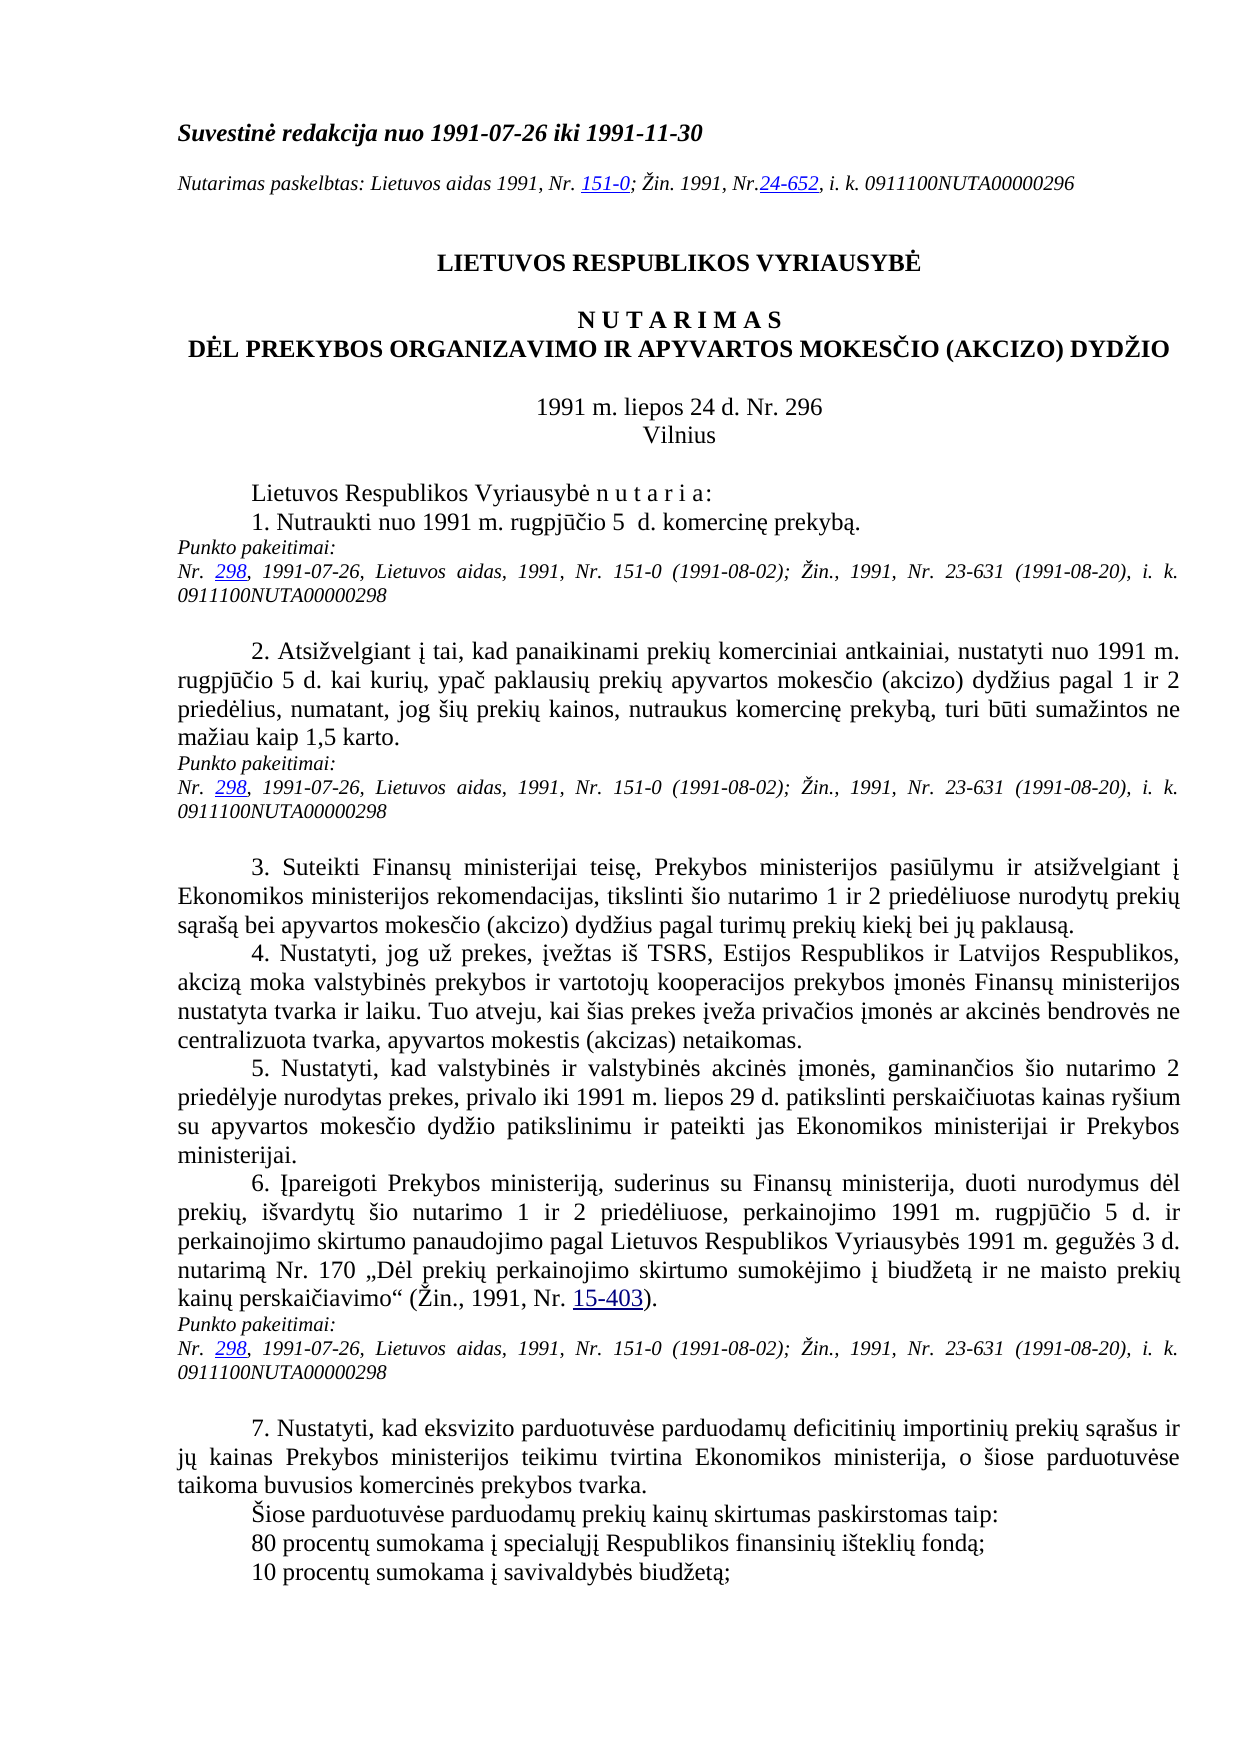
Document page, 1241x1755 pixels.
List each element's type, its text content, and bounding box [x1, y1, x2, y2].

text 7. Nustatyti, kad eksvizito parduotuvėse parduodamų deficitinių importinių prekių sąrašus ir jų kainas Prekybos ministerijos teikimu tvirtina Ekonomikos ministerija, o šiose parduotuvėse taikoma buvusios komercinės prekybos tvarka. [177, 1413, 1181, 1499]
text Nr. 298, 1991-07-26, Lietuvos aidas, 1991, Nr. 151-0 (1991-08-02); Žin., 1991, Nr. 23-631 (1991-08-20), i. k. 0911100NUTA00000298 [177, 559, 1181, 607]
text Vilnius [177, 420, 1181, 449]
text 2. Atsižvelgiant į tai, kad panaikinami prekių komerciniai antkainiai, nustatyti nuo 1991 m. rugpjūčio 5 d. kai kurių, ypač paklausių prekių apyvartos mokesčio (akcizo) dydžius pagal 1 ir 2 priedėlius, numatant, jog šių prekių kainos, nutraukus komercinę prekybą, turi būti sumažintos ne mažiau kaip 1,5 karto. [177, 636, 1181, 751]
text Punkto pakeitimai: [177, 535, 1181, 559]
text DĖL PREKYBOS ORGANIZAVIMO IR APYVARTOS MOKESČIO (AKCIZO) DYDŽIO [177, 334, 1181, 363]
text Suvestinė redakcija nuo 1991-07-26 iki 1991-11-30 [177, 118, 1181, 147]
text 6. Įpareigoti Prekybos ministeriją, suderinus su Finansų ministerija, duoti nurodymus dėl prekių, išvardytų šio nutarimo 1 ir 2 priedėliuose, perkainojimo 1991 m. rugpjūčio 5 d. ir perkainojimo skirtumo panaudojimo pagal Lietuvos Respublikos Vyriausybės 1991 m. gegužės 3 d. nutarimą Nr. 170 „Dėl prekių perkainojimo skirtumo sumokėjimo į biudžetą ir ne maisto prekių kainų perskaičiavimo“ (Žin., 1991, Nr. 15-403). [177, 1168, 1181, 1312]
text 3. Suteikti Finansų ministerijai teisę, Prekybos ministerijos pasiūlymu ir atsižvelgiant į Ekonomikos ministerijos rekomendacijas, tikslinti šio nutarimo 1 ir 2 priedėliuose nurodytų prekių sąrašą bei apyvartos mokesčio (akcizo) dydžius pagal turimų prekių kiekį bei jų paklausą. [177, 852, 1181, 938]
text 5. Nustatyti, kad valstybinės ir valstybinės akcinės įmonės, gaminančios šio nutarimo 2 priedėlyje nurodytas prekes, privalo iki 1991 m. liepos 29 d. patikslinti perskaičiuotas kainas ryšium su apyvartos mokesčio dydžio patikslinimu ir pateikti jas Ekonomikos ministerijai ir Prekybos ministerijai. [177, 1053, 1181, 1168]
text Nr. 298, 1991-07-26, Lietuvos aidas, 1991, Nr. 151-0 (1991-08-02); Žin., 1991, Nr. 23-631 (1991-08-20), i. k. 0911100NUTA00000298 [177, 1336, 1181, 1384]
text Punkto pakeitimai: [177, 751, 1181, 775]
text LIETUVOS RESPUBLIKOS VYRIAUSYBĖ [177, 248, 1181, 277]
text Punkto pakeitimai: [177, 1312, 1181, 1336]
text 1. Nutraukti nuo 1991 m. rugpjūčio 5 d. komercinę prekybą. [177, 507, 1181, 535]
text 4. Nustatyti, jog už prekes, įvežtas iš TSRS, Estijos Respublikos ir Latvijos Respublikos, akcizą moka valstybinės prekybos ir vartotojų kooperacijos prekybos įmonės Finansų ministerijos nustatyta tvarka ir laiku. Tuo atveju, kai šias prekes įveža privačios įmonės ar akcinės bendrovės ne centralizuota tvarka, apyvartos mokestis (akcizas) netaikomas. [177, 938, 1181, 1053]
text N U T A R I M A S [177, 305, 1181, 334]
text Lietuvos Respublikos Vyriausybė nutaria: [177, 478, 1181, 507]
text Nutarimas paskelbtas: Lietuvos aidas 1991, Nr. 151-0; Žin. 1991, Nr.24-652, i. k. 0911100NUTA00000296 [177, 171, 1181, 195]
text Nr. 298, 1991-07-26, Lietuvos aidas, 1991, Nr. 151-0 (1991-08-02); Žin., 1991, Nr. 23-631 (1991-08-20), i. k. 0911100NUTA00000298 [177, 775, 1181, 823]
text Šiose parduotuvėse parduodamų prekių kainų skirtumas paskirstomas taip: [177, 1499, 1181, 1528]
text 80 procentų sumokama į specialųjį Respublikos finansinių išteklių fondą; [177, 1528, 1181, 1557]
text 1991 m. liepos 24 d. Nr. 296 [177, 392, 1181, 420]
text 10 procentų sumokama į savivaldybės biudžetą; [177, 1557, 1181, 1586]
